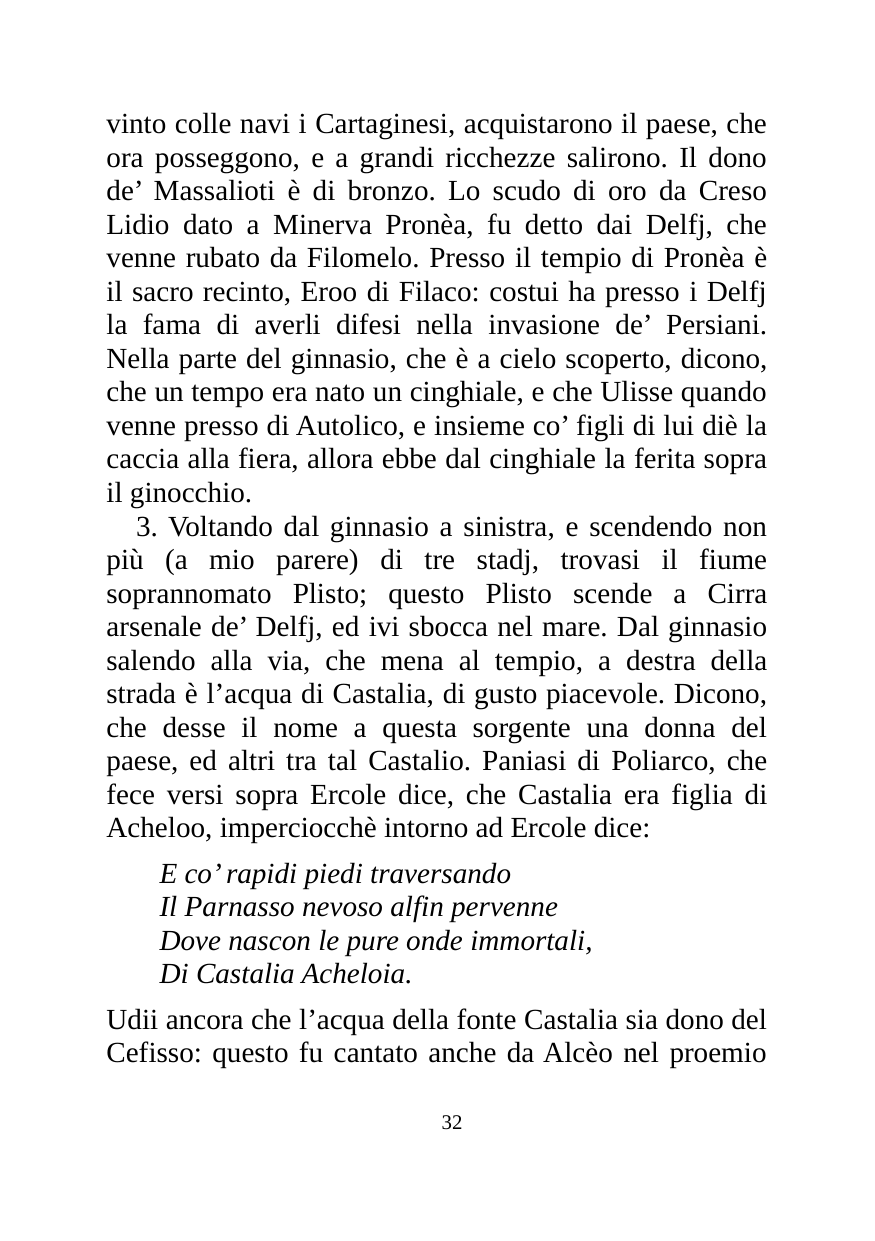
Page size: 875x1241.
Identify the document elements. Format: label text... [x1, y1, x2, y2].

text E co’ rapidi piedi traversando Il Parnasso nevoso alfin pervenne Dove nascon le pure onde immortali, Di Castalia Acheloia. [159, 856, 768, 990]
text Udii ancora che l’acqua della fonte Castalia sia dono del Cefisso: questo fu cantato anche da Alcèo nel proemio [106, 1002, 768, 1069]
text vinto colle navi i Cartaginesi, acquistarono il paese, che ora posseggono, e a grandi ricchezze salirono. Il dono de’ Massalioti è di bronzo. Lo scudo di oro da Creso Lidio dato a Minerva Pronèa, fu detto dai Delfj, che venne rubato da Filomelo. Presso il tempio di Pronèa è il sacro recinto, Eroo di Filaco: costui ha presso i Delfj la fama di averli difesi nella invasione de’ Persiani. Nella parte del ginnasio, che è a cielo scoperto, dicono, che un tempo era nato un cinghiale, e che Ulisse quando venne presso di Autolico, e insieme co’ figli di lui diè la caccia alla fiera, allora ebbe dal cinghiale la ferita sopra il ginocchio. [106, 106, 768, 509]
text 3. Voltando dal ginnasio a sinistra, e scendendo non più (a mio parere) di tre stadj, trovasi il fiume soprannomato Plisto; questo Plisto scende a Cirra arsenale de’ Delfj, ed ivi sbocca nel mare. Dal ginnasio salendo alla via, che mena al tempio, a destra della strada è l’acqua di Castalia, di gusto piacevole. Dicono, che desse il nome a questa sorgente una donna del paese, ed altri tra tal Castalio. Paniasi di Poliarco, che fece versi sopra Ercole dice, che Castalia era figlia di Acheloo, imperciocchè intorno ad Ercole dice: [106, 509, 768, 844]
